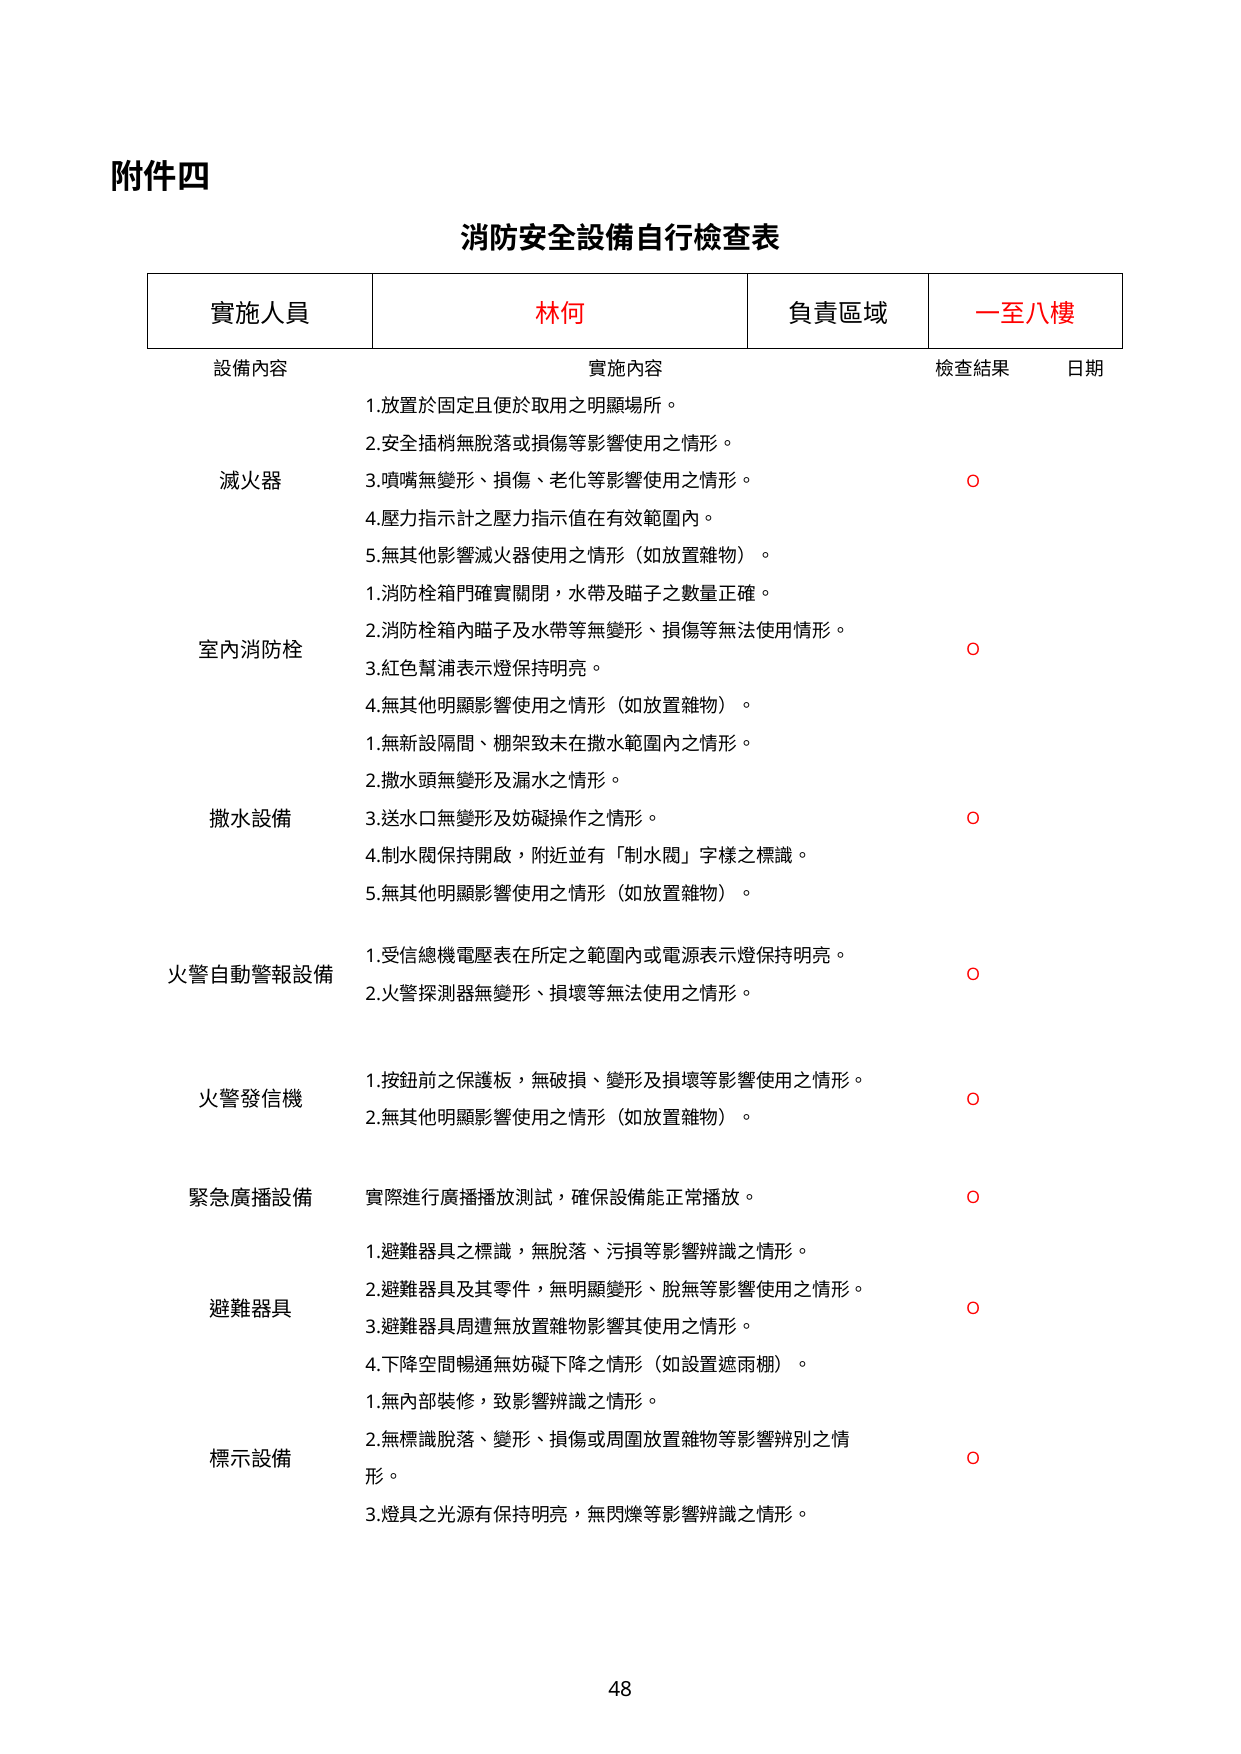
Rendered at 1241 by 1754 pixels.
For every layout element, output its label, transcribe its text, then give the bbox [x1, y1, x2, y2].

table_cell 日期 [1048, 349, 1123, 386]
table_cell [1123, 1160, 1240, 1232]
table_cell 滅火器 [148, 386, 354, 573]
table_cell 室內消防栓 [148, 574, 354, 723]
table_cell [1048, 574, 1123, 723]
table_cell 檢查結果 [898, 349, 1048, 386]
table_cell [1123, 724, 1240, 911]
table_cell Ｏ [898, 1036, 1048, 1160]
text 消防安全設備自行檢查表 [148, 198, 1092, 273]
table_cell 火警發信機 [148, 1036, 354, 1160]
table_cell [1048, 386, 1123, 573]
table_cell 1.消防栓箱門確實關閉，水帶及瞄子之數量正確。 2.消防栓箱內瞄子及水帶等無變形、損傷等無法使用情形。 3.紅色幫浦表示燈保持明亮。 4.無其他明顯影響使用之情形（如放置雜物）。 [354, 574, 898, 723]
table_cell [1123, 348, 1240, 386]
table_cell 1.按鈕前之保護板，無破損、變形及損壞等影響使用之情形。 2.無其他明顯影響使用之情形（如放置雜物）。 [354, 1036, 898, 1160]
table_cell 實施內容 [354, 349, 898, 386]
table_header 實施人員 [148, 274, 372, 347]
table_header 一至八樓 [929, 274, 1122, 347]
table_cell Ｏ [898, 574, 1048, 723]
table_cell [1123, 911, 1240, 1036]
table_cell 實際進行廣播播放測試，確保設備能正常播放。 [354, 1160, 898, 1232]
table_cell Ｏ [898, 1382, 1048, 1532]
table_cell Ｏ [898, 386, 1048, 573]
table_cell [1048, 1160, 1123, 1232]
table_cell 火警自動警報設備 [148, 911, 354, 1036]
table_cell 1.放置於固定且便於取用之明顯場所。 2.安全插梢無脫落或損傷等影響使用之情形。 3.噴嘴無變形、損傷、老化等影響使用之情形。 4.壓力指示計之壓力指示值在有效範圍內。 5.無其他影響滅火器使用之情形（如放置雜物）。 [354, 386, 898, 573]
table_cell 1.無內部裝修，致影響辨識之情形。 2.無標識脫落、變形、損傷或周圍放置雜物等影響辨別之情形。 3.燈具之光源有保持明亮，無閃爍等影響辨識之情形。 [354, 1382, 898, 1532]
table_cell 設備內容 [148, 349, 354, 386]
table_cell [1048, 911, 1123, 1036]
table_cell 避難器具 [148, 1232, 354, 1382]
table_header 林何 [373, 274, 747, 347]
text 附件四 [110, 123, 1092, 198]
table_cell Ｏ [898, 724, 1048, 911]
table_cell [1123, 1232, 1240, 1382]
table_cell Ｏ [898, 1160, 1048, 1232]
table_cell [1048, 1382, 1123, 1532]
table_cell 標示設備 [148, 1382, 354, 1532]
table_cell [1048, 1232, 1123, 1382]
table_cell 1.受信總機電壓表在所定之範圍內或電源表示燈保持明亮。 2.火警探測器無變形、損壞等無法使用之情形。 [354, 911, 898, 1036]
table_header 負責區域 [748, 274, 928, 347]
table_cell 1.避難器具之標識，無脫落、污損等影響辨識之情形。 2.避難器具及其零件，無明顯變形、脫無等影響使用之情形。 3.避難器具周遭無放置雜物影響其使用之情形。 4.下降空間暢通無妨礙下降之情形（如設置遮雨棚）。 [354, 1232, 898, 1382]
table_cell [1123, 574, 1240, 723]
table_cell 撒水設備 [148, 724, 354, 911]
table_cell Ｏ [898, 911, 1048, 1036]
table_cell [1048, 1036, 1123, 1160]
table_cell [1123, 1036, 1240, 1160]
table_cell [1123, 1382, 1240, 1532]
table_header [1123, 273, 1240, 347]
table_cell [1123, 386, 1240, 573]
table_cell 1.無新設隔間、棚架致未在撒水範圍內之情形。 2.撒水頭無變形及漏水之情形。 3.送水口無變形及妨礙操作之情形。 4.制水閥保持開啟，附近並有「制水閥」字樣之標識。 5.無其他明顯影響使用之情形（如放置雜物）。 [354, 724, 898, 911]
table_cell [1048, 724, 1123, 911]
table_cell 緊急廣播設備 [148, 1160, 354, 1232]
table_cell Ｏ [898, 1232, 1048, 1382]
